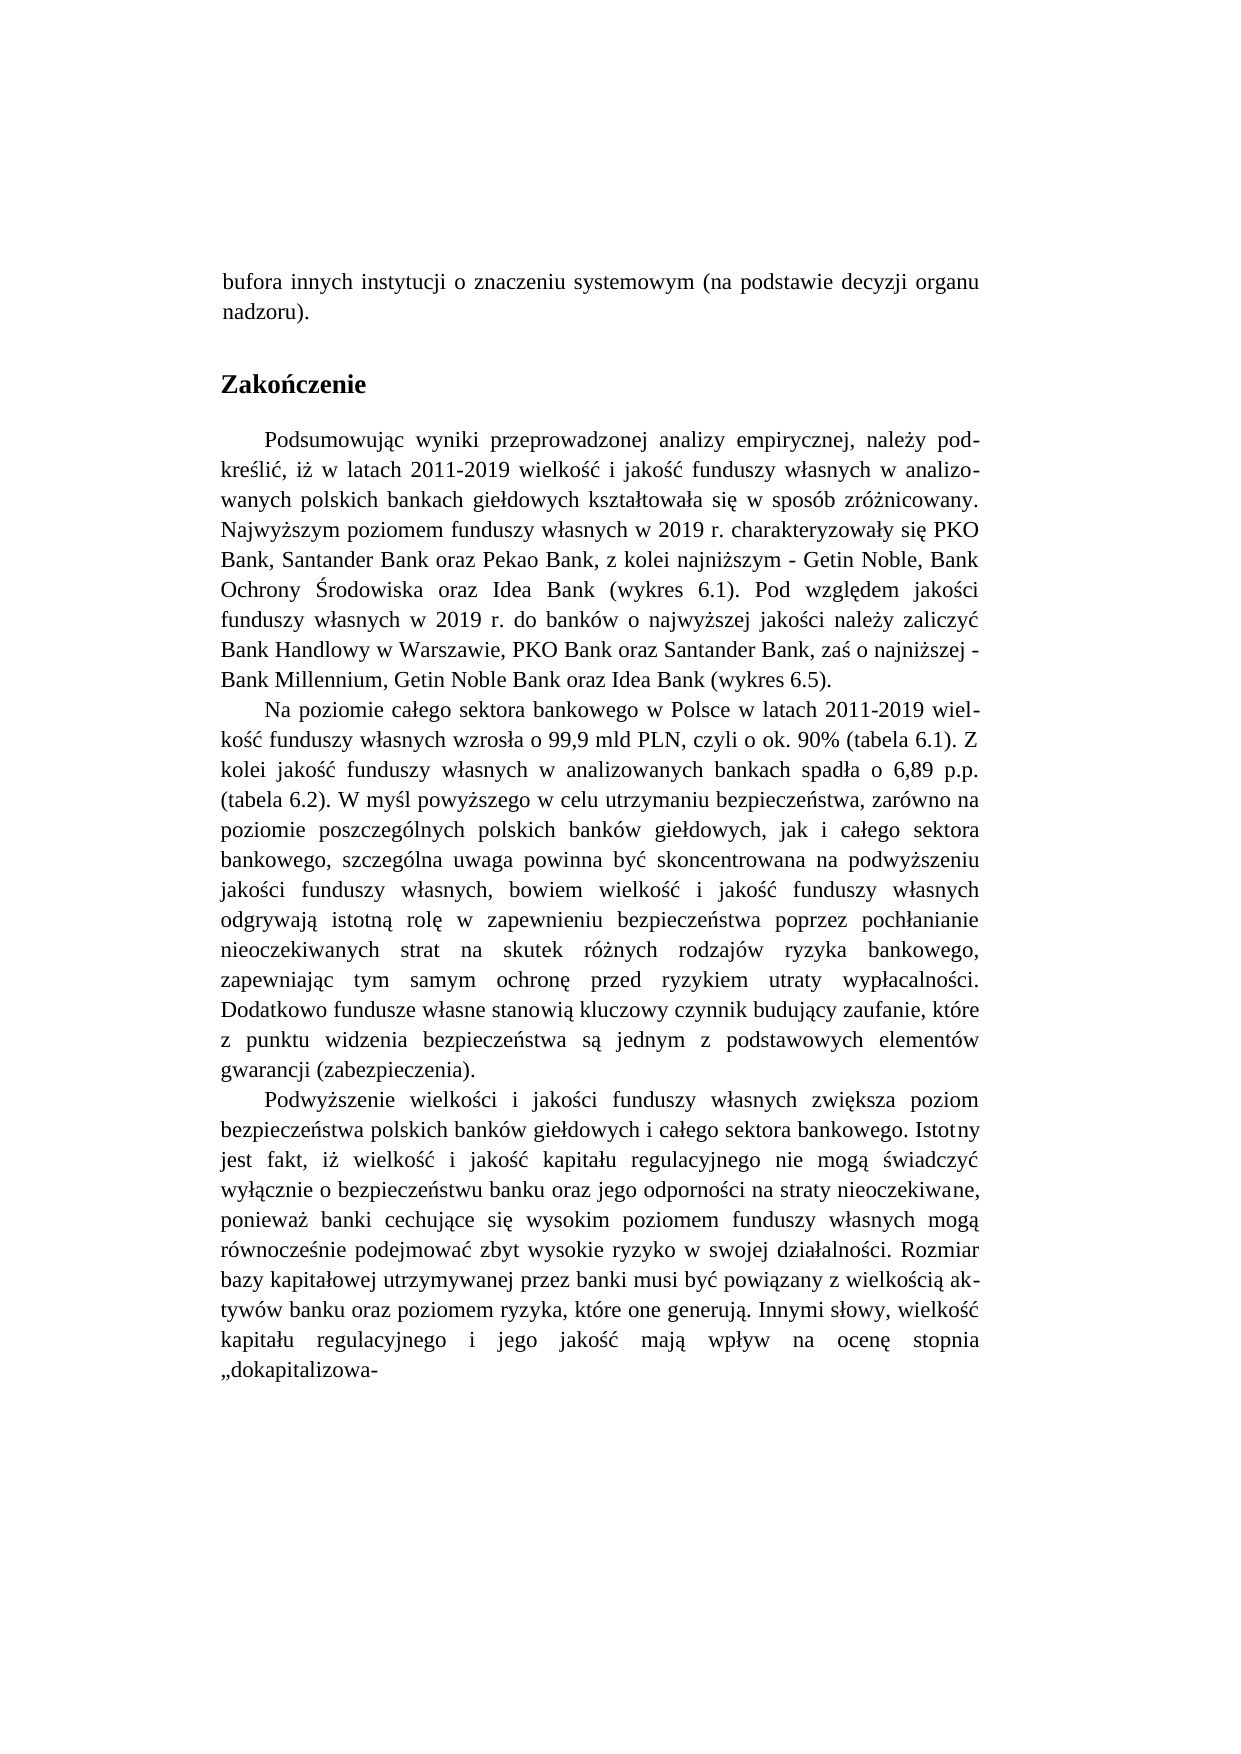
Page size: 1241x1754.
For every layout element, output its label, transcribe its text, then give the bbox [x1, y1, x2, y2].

text Podsumowując wyniki przeprowadzonej analizy empirycznej, należy pod­kreślić, iż w latach 2011-2019 wielkość i jakość funduszy własnych w analizo­wanych polskich bankach giełdowych kształtowała się w sposób zróżnicowany. Najwyższym poziomem funduszy własnych w 2019 r. charakteryzowały się PKO Bank, Santander Bank oraz Pekao Bank, z kolei najniższym - Getin Noble, Bank Ochrony Środowiska oraz Idea Bank (wykres 6.1). Pod względem jakości funduszy własnych w 2019 r. do banków o najwyższej jakości należy zaliczyć Bank Handlowy w Warszawie, PKO Bank oraz Santander Bank, zaś o najniższej - Bank Millennium, Getin Noble Bank oraz Idea Bank (wykres 6.5). [220, 424, 980, 694]
subtitle Zakończenie [220, 372, 982, 399]
text bufora innych instytucji o znaczeniu systemowym (na podstawie decyzji organu nadzoru). [222, 266, 980, 326]
text Podwyższenie wielkości i jakości funduszy własnych zwiększa poziom bezpieczeństwa polskich banków giełdowych i całego sektora bankowego. Istot­ny jest fakt, iż wielkość i jakość kapitału regulacyjnego nie mogą świadczyć wyłącznie o bezpieczeństwu banku oraz jego odporności na straty nieoczekiwa­ne, ponieważ banki cechujące się wysokim poziomem funduszy własnych mogą równocześnie podejmować zbyt wysokie ryzyko w swojej działalności. Rozmiar bazy kapitałowej utrzymywanej przez banki musi być powiązany z wielkością ak­tywów banku oraz poziomem ryzyka, które one generują. Innymi słowy, wielkość kapitału regulacyjnego i jego jakość mają wpływ na ocenę stopnia „dokapitalizowa- [220, 1084, 980, 1384]
text Na poziomie całego sektora bankowego w Polsce w latach 2011-2019 wiel­kość funduszy własnych wzrosła o 99,9 mld PLN, czyli o ok. 90% (tabela 6.1). Z kolei jakość funduszy własnych w analizowanych bankach spadła o 6,89 p.p. (tabela 6.2). W myśl powyższego w celu utrzymaniu bezpieczeństwa, zarówno na poziomie poszczególnych polskich banków giełdowych, jak i całego sektora bankowego, szczególna uwaga powinna być skoncentrowana na podwyższeniu jakości funduszy własnych, bowiem wielkość i jakość funduszy własnych odgrywa­ją istotną rolę w zapewnieniu bezpieczeństwa poprzez pochłanianie nieoczekiwa­nych strat na skutek różnych rodzajów ryzyka bankowego, zapewniając tym samym ochronę przed ryzykiem utraty wypłacalności. Dodatkowo fundusze własne stano­wią kluczowy czynnik budujący zaufanie, które z punktu widzenia bezpieczeństwa są jednym z podstawowych elementów gwarancji (zabezpieczenia). [220, 694, 980, 1084]
